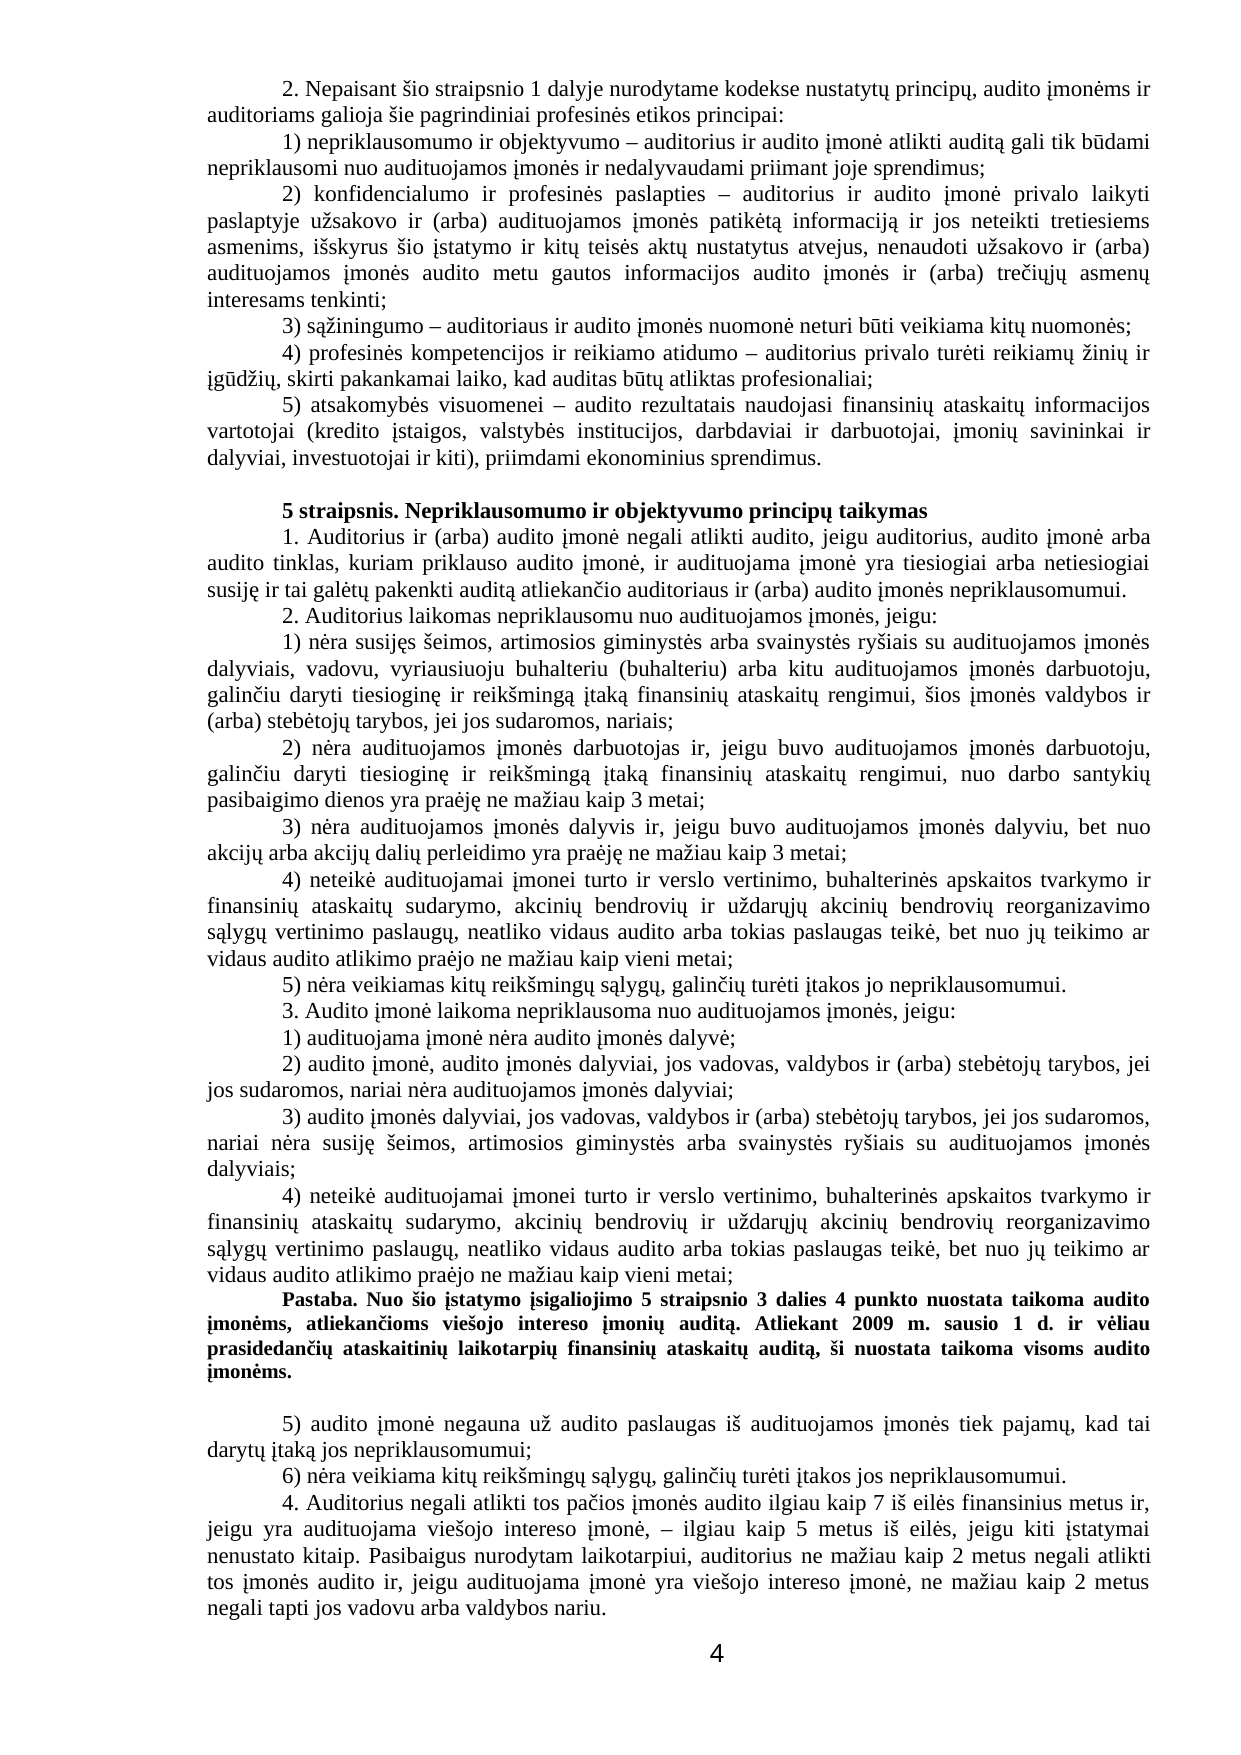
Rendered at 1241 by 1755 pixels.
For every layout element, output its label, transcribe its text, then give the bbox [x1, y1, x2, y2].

text 4) neteikė audituojamai įmonei turto ir verslo vertinimo, buhalterinės apskaitos tvarkymo ir finansinių ataskaitų sudarymo, akcinių bendrovių ir uždarųjų akcinių bendrovių reorganizavimo sąlygų vertinimo paslaugų, neatliko vidaus audito arba tokias paslaugas teikė, bet nuo jų teikimo ar vidaus audito atlikimo praėjo ne mažiau kaip vieni metai; [207, 1182, 1152, 1287]
text 5) audito įmonė negauna už audito paslaugas iš audituojamos įmonės tiek pajamų, kad tai darytų įtaką jos nepriklausomumui; [207, 1410, 1152, 1463]
text 2) nėra audituojamos įmonės darbuotojas ir, jeigu buvo audituojamos įmonės darbuotoju, galinčiu daryti tiesioginę ir reikšmingą įtaką finansinių ataskaitų rengimui, nuo darbo santykių pasibaigimo dienos yra praėję ne mažiau kaip 3 metai; [207, 734, 1152, 813]
text 1) audituojama įmonė nėra audito įmonės dalyvė; [207, 1024, 1152, 1050]
text 3) audito įmonės dalyviai, jos vadovas, valdybos ir (arba) stebėtojų tarybos, jei jos sudaromos, nariai nėra susiję šeimos, artimosios giminystės arba svainystės ryšiais su audituojamos įmonės dalyviais; [207, 1103, 1152, 1182]
text 1. Auditorius ir (arba) audito įmonė negali atlikti audito, jeigu auditorius, audito įmonė arba audito tinklas, kuriam priklauso audito įmonė, ir audituojama įmonė yra tiesiogiai arba netiesiogiai susiję ir tai galėtų pakenkti auditą atliekančio auditoriaus ir (arba) audito įmonės nepriklausomumui. [207, 523, 1152, 602]
text 6) nėra veikiama kitų reikšmingų sąlygų, galinčių turėti įtakos jos nepriklausomumui. [207, 1463, 1152, 1489]
text 2) konfidencialumo ir profesinės paslapties – auditorius ir audito įmonė privalo laikyti paslaptyje užsakovo ir (arba) audituojamos įmonės patikėtą informaciją ir jos neteikti tretiesiems asmenims, išskyrus šio įstatymo ir kitų teisės aktų nustatytus atvejus, nenaudoti užsakovo ir (arba) audituojamos įmonės audito metu gautos informacijos audito įmonės ir (arba) trečiųjų asmenų interesams tenkinti; [207, 180, 1152, 312]
text 5 straipsnis. Nepriklausomumo ir objektyvumo principų taikymas [207, 497, 1152, 523]
text 1) nepriklausomumo ir objektyvumo – auditorius ir audito įmonė atlikti auditą gali tik būdami nepriklausomi nuo audituojamos įmonės ir nedalyvaudami priimant joje sprendimus; [207, 128, 1152, 180]
text 3) nėra audituojamos įmonės dalyvis ir, jeigu buvo audituojamos įmonės dalyviu, bet nuo akcijų arba akcijų dalių perleidimo yra praėję ne mažiau kaip 3 metai; [207, 813, 1152, 866]
text 3) sąžiningumo – auditoriaus ir audito įmonės nuomonė neturi būti veikiama kitų nuomonės; [207, 312, 1152, 338]
text 4) neteikė audituojamai įmonei turto ir verslo vertinimo, buhalterinės apskaitos tvarkymo ir finansinių ataskaitų sudarymo, akcinių bendrovių ir uždarųjų akcinių bendrovių reorganizavimo sąlygų vertinimo paslaugų, neatliko vidaus audito arba tokias paslaugas teikė, bet nuo jų teikimo ar vidaus audito atlikimo praėjo ne mažiau kaip vieni metai; [207, 866, 1152, 971]
text Pastaba. Nuo šio įstatymo įsigaliojimo 5 straipsnio 3 dalies 4 punkto nuostata taikoma audito įmonėms, atliekančioms viešojo intereso įmonių auditą. Atliekant 2009 m. sausio 1 d. ir vėliau prasidedančių ataskaitinių laikotarpių finansinių ataskaitų auditą, ši nuostata taikoma visoms audito įmonėms. [207, 1287, 1152, 1383]
text 3. Audito įmonė laikoma nepriklausoma nuo audituojamos įmonės, jeigu: [207, 997, 1152, 1024]
text 4. Auditorius negali atlikti tos pačios įmonės audito ilgiau kaip 7 iš eilės finansinius metus ir, jeigu yra audituojama viešojo intereso įmonė, – ilgiau kaip 5 metus iš eilės, jeigu kiti įstatymai nenustato kitaip. Pasibaigus nurodytam laikotarpiui, auditorius ne mažiau kaip 2 metus negali atlikti tos įmonės audito ir, jeigu audituojama įmonė yra viešojo intereso įmonė, ne mažiau kaip 2 metus negali tapti jos vadovu arba valdybos nariu. [207, 1489, 1152, 1621]
text 2. Auditorius laikomas nepriklausomu nuo audituojamos įmonės, jeigu: [207, 602, 1152, 628]
text 5) nėra veikiamas kitų reikšmingų sąlygų, galinčių turėti įtakos jo nepriklausomumui. [207, 971, 1152, 997]
text 2) audito įmonė, audito įmonės dalyviai, jos vadovas, valdybos ir (arba) stebėtojų tarybos, jei jos sudaromos, nariai nėra audituojamos įmonės dalyviai; [207, 1050, 1152, 1103]
text 5) atsakomybės visuomenei – audito rezultatais naudojasi finansinių ataskaitų informacijos vartotojai (kredito įstaigos, valstybės institucijos, darbdaviai ir darbuotojai, įmonių savininkai ir dalyviai, investuotojai ir kiti), priimdami ekonominius sprendimus. [207, 391, 1152, 470]
text 1) nėra susijęs šeimos, artimosios giminystės arba svainystės ryšiais su audituojamos įmonės dalyviais, vadovu, vyriausiuoju buhalteriu (buhalteriu) arba kitu audituojamos įmonės darbuotoju, galinčiu daryti tiesioginę ir reikšmingą įtaką finansinių ataskaitų rengimui, šios įmonės valdybos ir (arba) stebėtojų tarybos, jei jos sudaromos, nariais; [207, 628, 1152, 734]
text 4) profesinės kompetencijos ir reikiamo atidumo – auditorius privalo turėti reikiamų žinių ir įgūdžių, skirti pakankamai laiko, kad auditas būtų atliktas profesionaliai; [207, 338, 1152, 391]
text 2. Nepaisant šio straipsnio 1 dalyje nurodytame kodekse nustatytų principų, audito įmonėms ir auditoriams galioja šie pagrindiniai profesinės etikos principai: [207, 75, 1152, 128]
